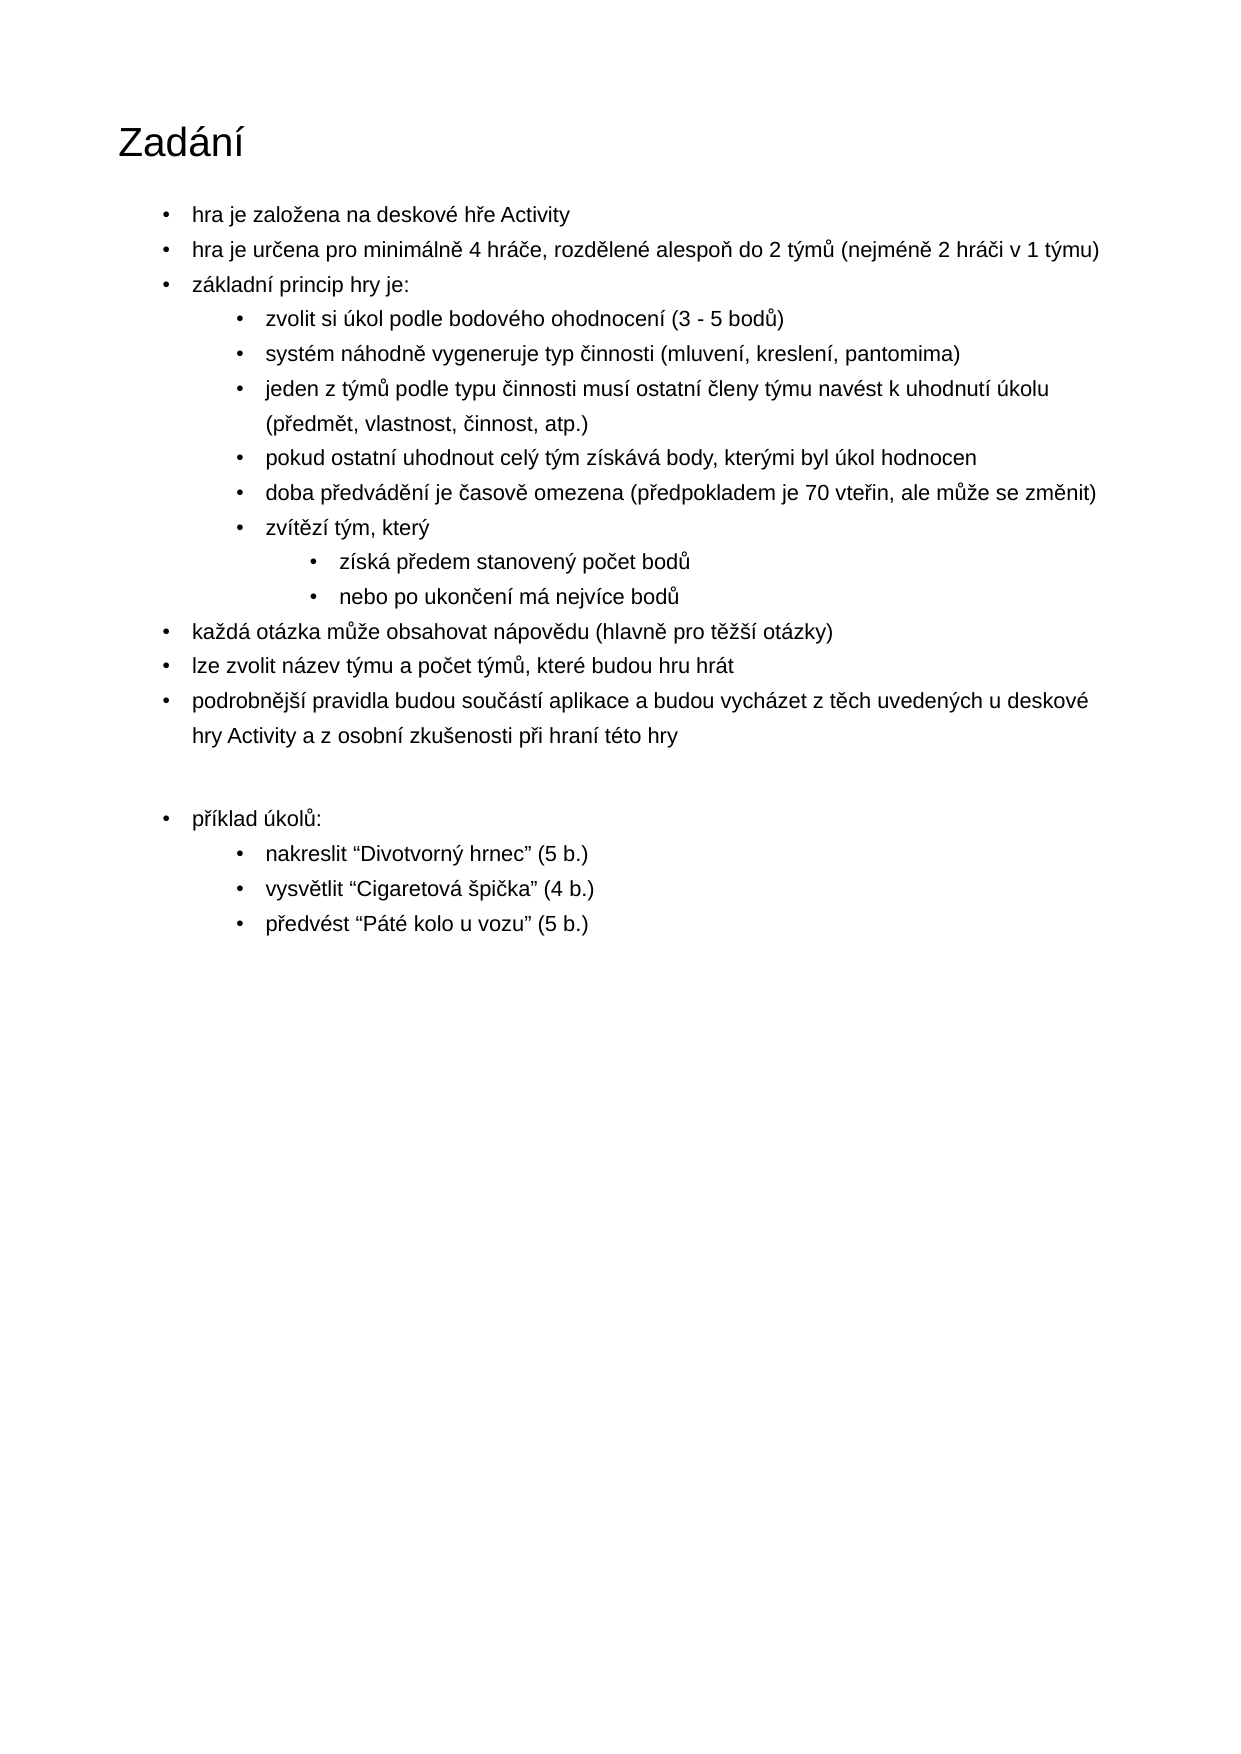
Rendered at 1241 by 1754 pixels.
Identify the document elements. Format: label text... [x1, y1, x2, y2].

list vysvětlit “Cigaretová špička” (4 b.) [236, 876, 1122, 901]
list systém náhodně vygeneruje typ činnosti (mluvení, kreslení, pantomima) [236, 341, 1122, 366]
list příklad úkolů: [162, 806, 1122, 832]
list každá otázka může obsahovat nápovědu (hlavně pro těžší otázky) [162, 618, 1122, 644]
list zvítězí tým, který [236, 514, 1122, 540]
list podrobnější pravidla budou součástí aplikace a budou vycházet z těch uvedených u deskové hry Activity a z osobní zkušenosti při hraní této hry [162, 688, 1122, 748]
list předvést “Páté kolo u vozu” (5 b.) [236, 910, 1122, 936]
subtitle Zadání [118, 118, 1122, 165]
list lze zvolit název týmu a počet týmů, které budou hru hrát [162, 653, 1122, 678]
list jeden z týmů podle typu činnosti musí ostatní členy týmu navést k uhodnutí úkolu (předmět, vlastnost, činnost, atp.) [236, 376, 1122, 436]
list základní princip hry je: [162, 272, 1122, 297]
list nakreslit “Divotvorný hrnec” (5 b.) [236, 841, 1122, 866]
list zvolit si úkol podle bodového ohodnocení (3 - 5 bodů) [236, 306, 1122, 332]
list pokud ostatní uhodnout celý tým získává body, kterými byl úkol hodnocen [236, 445, 1122, 470]
list získá předem stanovený počet bodů [309, 549, 1122, 574]
list doba předvádění je časově omezena (předpokladem je 70 vteřin, ale může se změnit) [236, 480, 1122, 505]
list nebo po ukončení má nejvíce bodů [309, 584, 1122, 609]
list hra je určena pro minimálně 4 hráče, rozdělené alespoň do 2 týmů (nejméně 2 hráči v 1 týmu) [162, 237, 1122, 262]
list hra je založena na deskové hře Activity [162, 202, 1122, 227]
